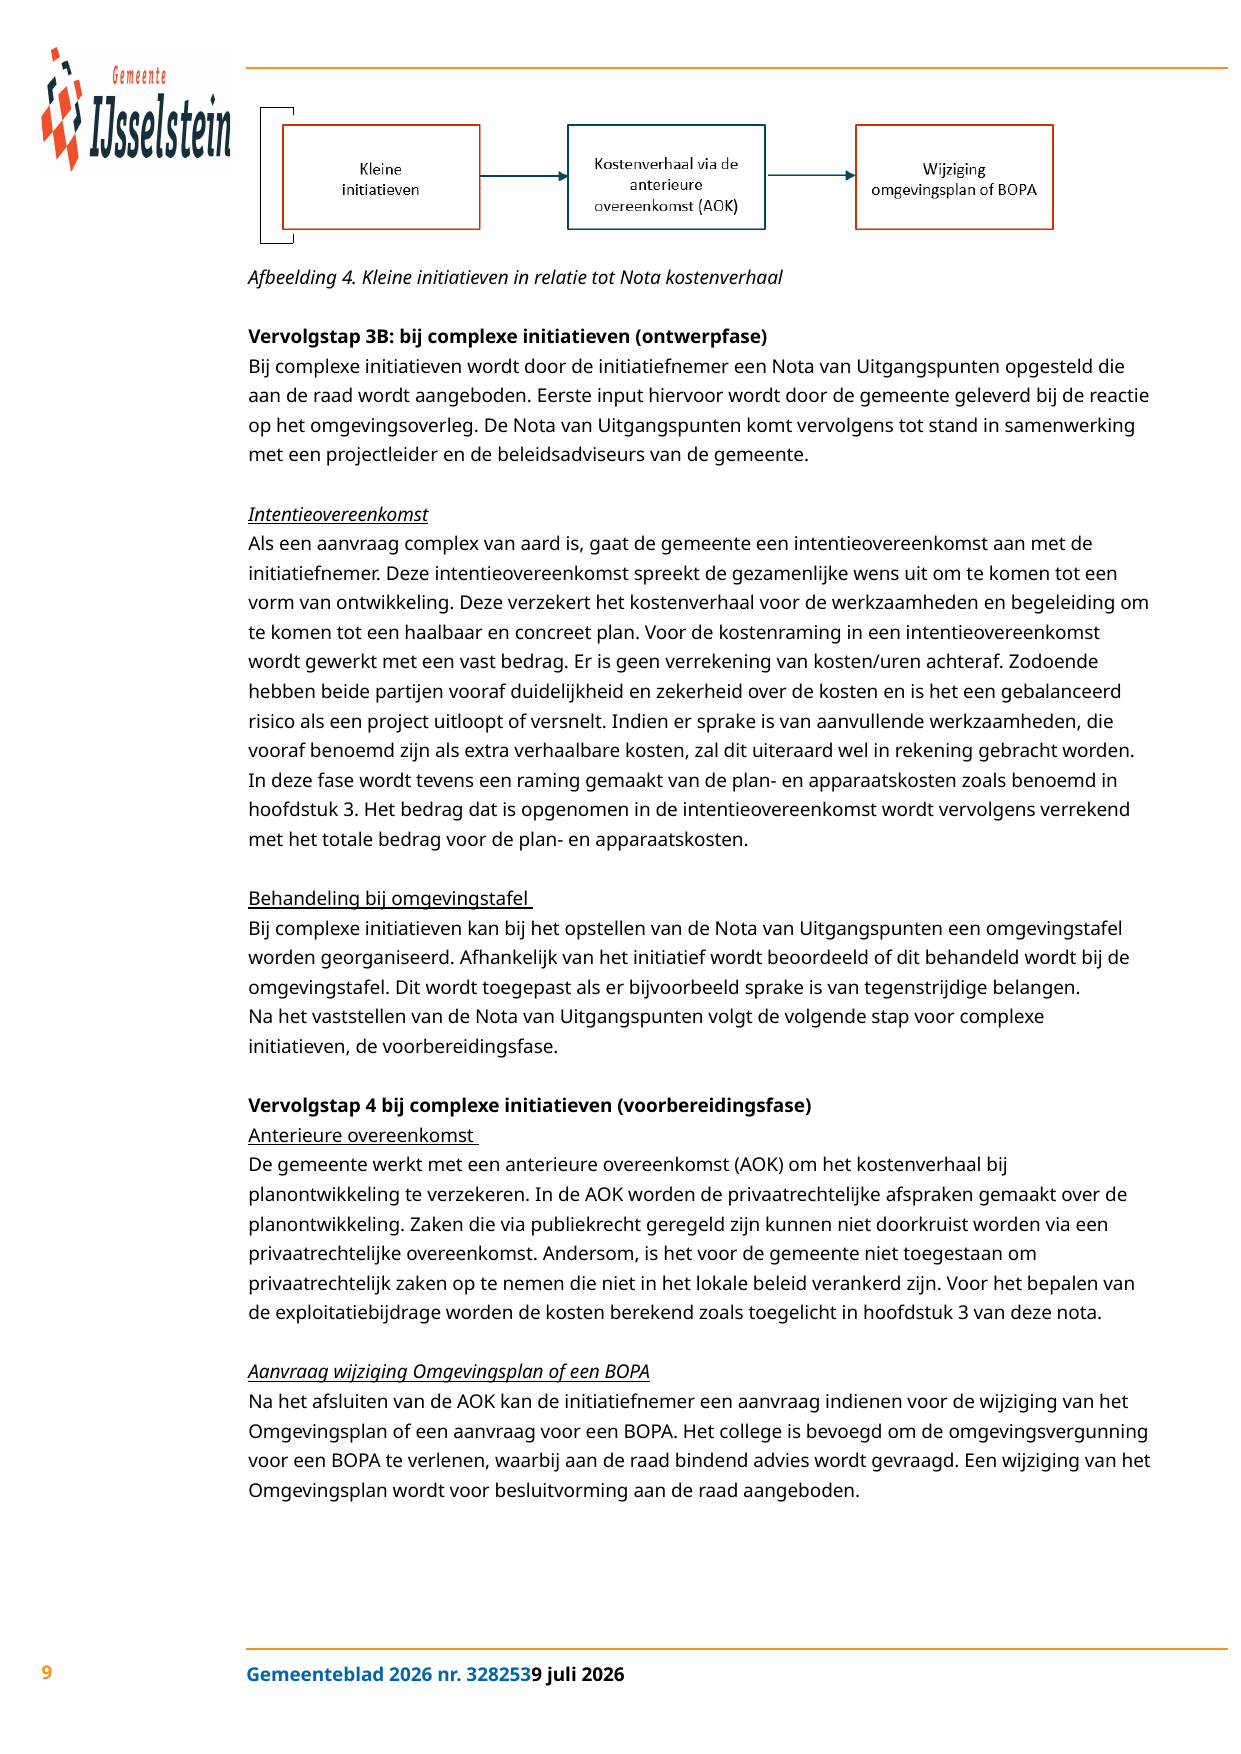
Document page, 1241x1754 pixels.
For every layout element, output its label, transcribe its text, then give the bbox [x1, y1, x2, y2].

text Na het afsluiten van de AOK kan de initiatiefnemer een aanvraag indienen voor de wijziging van het Omgevingsplan of een aanvraag voor een BOPA. Het college is bevoegd om de omgevingsvergunning voor een BOPA te verlenen, waarbij aan de raad bindend advies wordt gevraagd. Een wijziging van het Omgevingsplan wordt voor besluitvorming aan de raad aangeboden. [248, 1388, 1152, 1503]
text Vervolgstap 3B: bij complexe initiatieven (ontwerpfase) [248, 323, 1152, 349]
text Als een aanvraag complex van aard is, gaat de gemeente een intentieovereenkomst aan met de initiatiefnemer. Deze intentieovereenkomst spreekt de gezamenlijke wens uit om te komen tot een vorm van ontwikkeling. Deze verzekert het kostenverhaal voor de werkzaamheden en begeleiding om te komen tot een haalbaar en concreet plan. Voor de kostenraming in een intentieovereenkomst wordt gewerkt met een vast bedrag. Er is geen verrekening van kosten/uren achteraf. Zodoende hebben beide partijen vooraf duidelijkheid en zekerheid over de kosten en is het een gebalanceerd risico als een project uitloopt of versnelt. Indien er sprake is van aanvullende werkzaamheden, die vooraf benoemd zijn als extra verhaalbare kosten, zal dit uiteraard wel in rekening gebracht worden. In deze fase wordt tevens een raming gemaakt van de plan- en apparaatskosten zoals benoemd in hoofdstuk 3. Het bedrag dat is opgenomen in de intentieovereenkomst wordt vervolgens verrekend met het totale bedrag voor de plan- en apparaatskosten. [248, 530, 1152, 852]
picture [268, 115, 1096, 234]
text Aanvraag wijziging Omgevingsplan of een BOPA [248, 1359, 1152, 1384]
text Afbeelding 4. Kleine initiatieven in relatie tot Nota kostenverhaal [248, 264, 1152, 290]
text De gemeente werkt met een anterieure overeenkomst (AOK) om het kostenverhaal bij planontwikkeling te verzekeren. In de AOK worden de privaatrechtelijke afspraken gemaakt over de planontwikkeling. Zaken die via publiekrecht geregeld zijn kunnen niet doorkruist worden via een privaatrechtelijke overeenkomst. Andersom, is het voor de gemeente niet toegestaan om privaatrechtelijk zaken op te nemen die niet in het lokale beleid verankerd zijn. Voor het bepalen van de exploitatiebijdrage worden de kosten berekend zoals toegelicht in hoofdstuk 3 van deze nota. [248, 1152, 1152, 1325]
text Intentieovereenkomst [248, 501, 1152, 526]
text Anterieure overeenkomst [248, 1122, 1152, 1148]
text Vervolgstap 4 bij complexe initiatieven (voorbereidingsfase) [248, 1092, 1152, 1118]
picture [41, 47, 231, 172]
text Bij complexe initiatieven wordt door de initiatiefnemer een Nota van Uitgangspunten opgesteld die aan de raad wordt aangeboden. Eerste input hiervoor wordt door de gemeente geleverd bij de reactie op het omgevingsoverleg. De Nota van Uitgangspunten komt vervolgens tot stand in samenwerking met een projectleider en de beleidsadviseurs van de gemeente. [248, 353, 1152, 467]
text Bij complexe initiatieven kan bij het opstellen van de Nota van Uitgangspunten een omgevingstafel worden georganiseerd. Afhankelijk van het initiatief wordt beoordeeld of dit behandeld wordt bij de omgevingstafel. Dit wordt toegepast als er bijvoorbeeld sprake is van tegenstrijdige belangen. [248, 915, 1152, 1000]
text Behandeling bij omgevingstafel [248, 885, 1152, 911]
text Na het vaststellen van de Nota van Uitgangspunten volgt de volgende stap voor complexe initiatieven, de voorbereidingsfase. [248, 1004, 1152, 1059]
